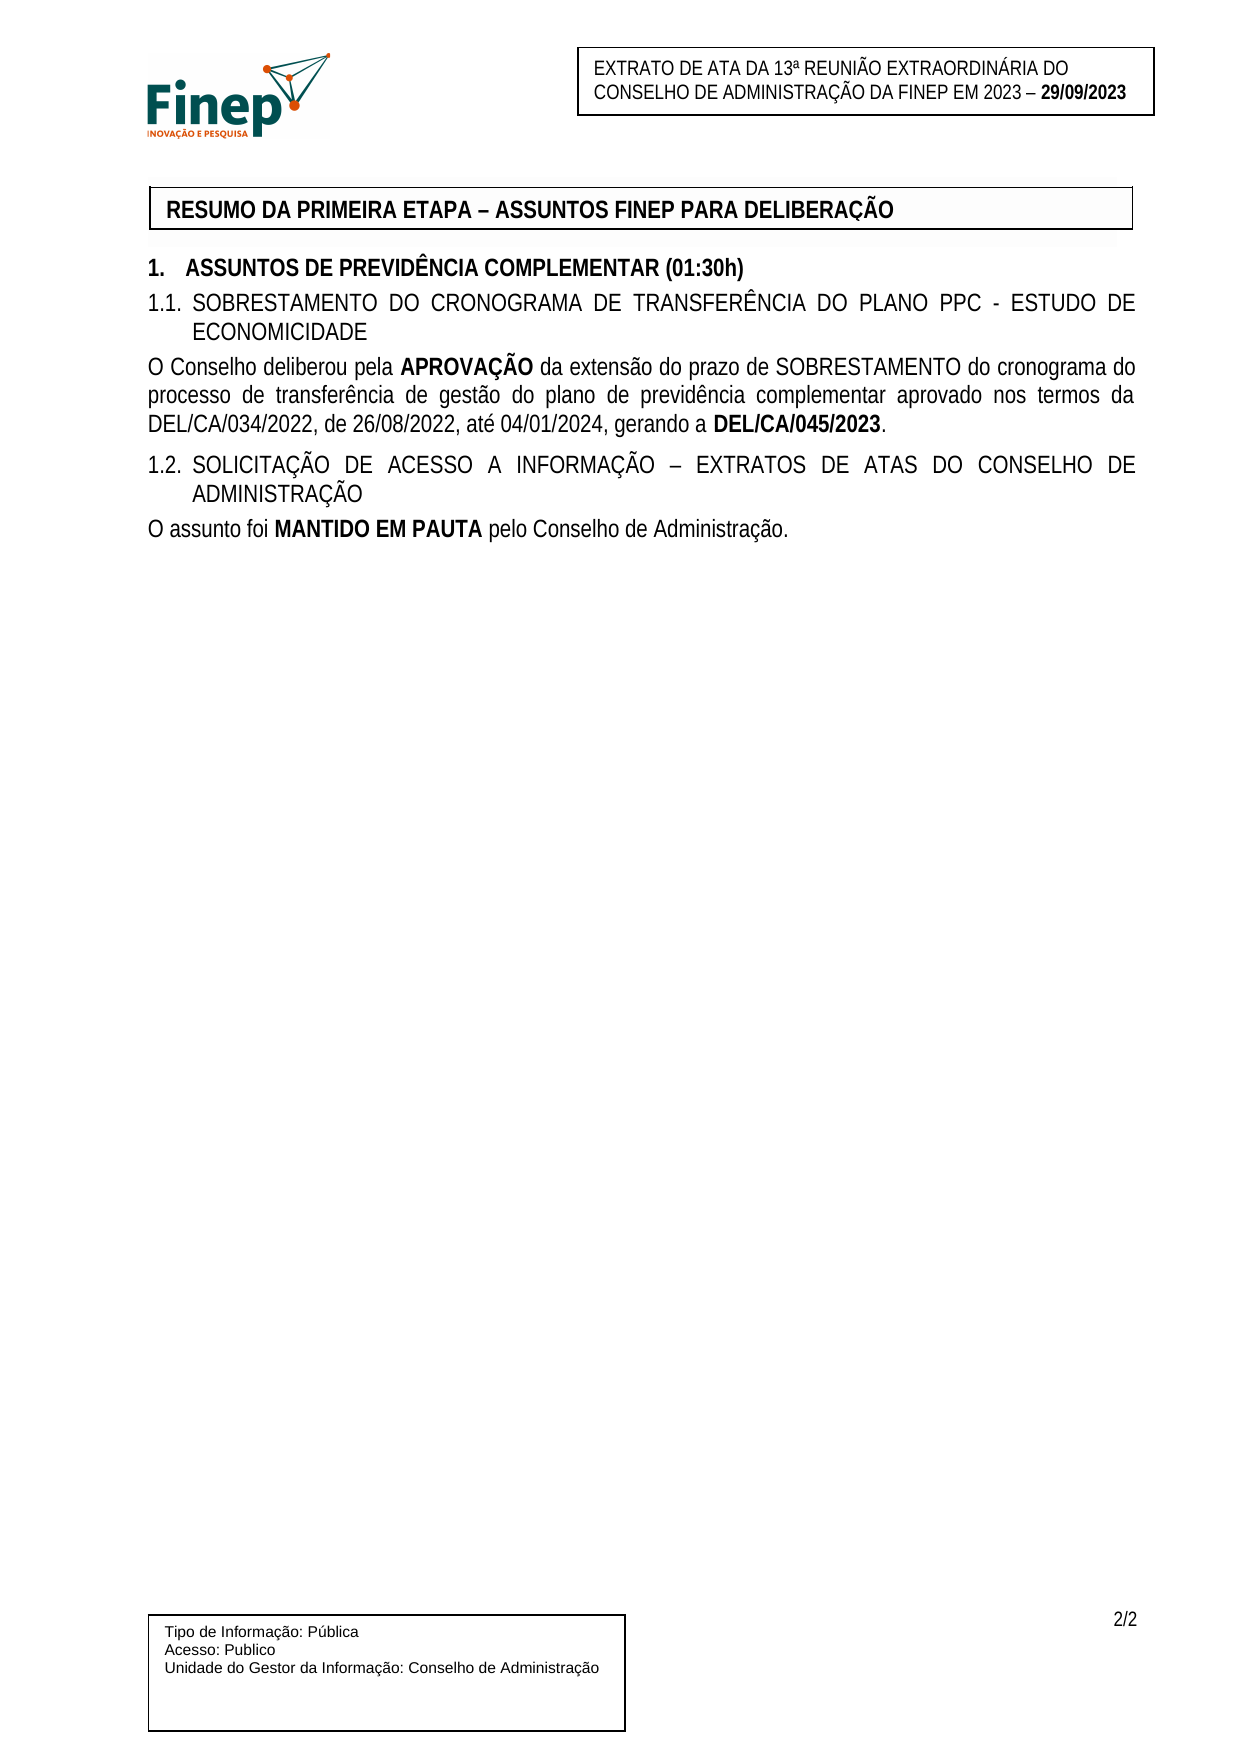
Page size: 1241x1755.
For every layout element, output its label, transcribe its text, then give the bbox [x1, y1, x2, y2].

list SOLICITAÇÃO DE ACESSO A INFORMAÇÃO – EXTRATOS DE ATAS DO CONSELHO DE ADMINISTRAÇÃO [148, 450, 1137, 507]
text O Conselho deliberou pela APROVAÇÃO da extensão do prazo de SOBRESTAMENTO do cronograma do processo de transferência de gestão do plano de previdência complementar aprovado nos termos da DEL/CA/034/2022, de 26/08/2022, até 04/01/2024, gerando a DEL/CA/045/2023. [148, 352, 1137, 438]
text O assunto foi MANTIDO EM PAUTA pelo Conselho de Administração. [148, 514, 1137, 542]
list SOBRESTAMENTO DO CRONOGRAMA DE TRANSFERÊNCIA DO PLANO PPC - ESTUDO DE ECONOMICIDADE [148, 288, 1137, 346]
text RESUMO DA PRIMEIRA ETAPA – ASSUNTOS FINEP PARA DELIBERAÇÃO [166, 195, 1116, 221]
list ASSUNTOS DE PREVIDÊNCIA COMPLEMENTAR (01:30h) [148, 253, 1137, 282]
